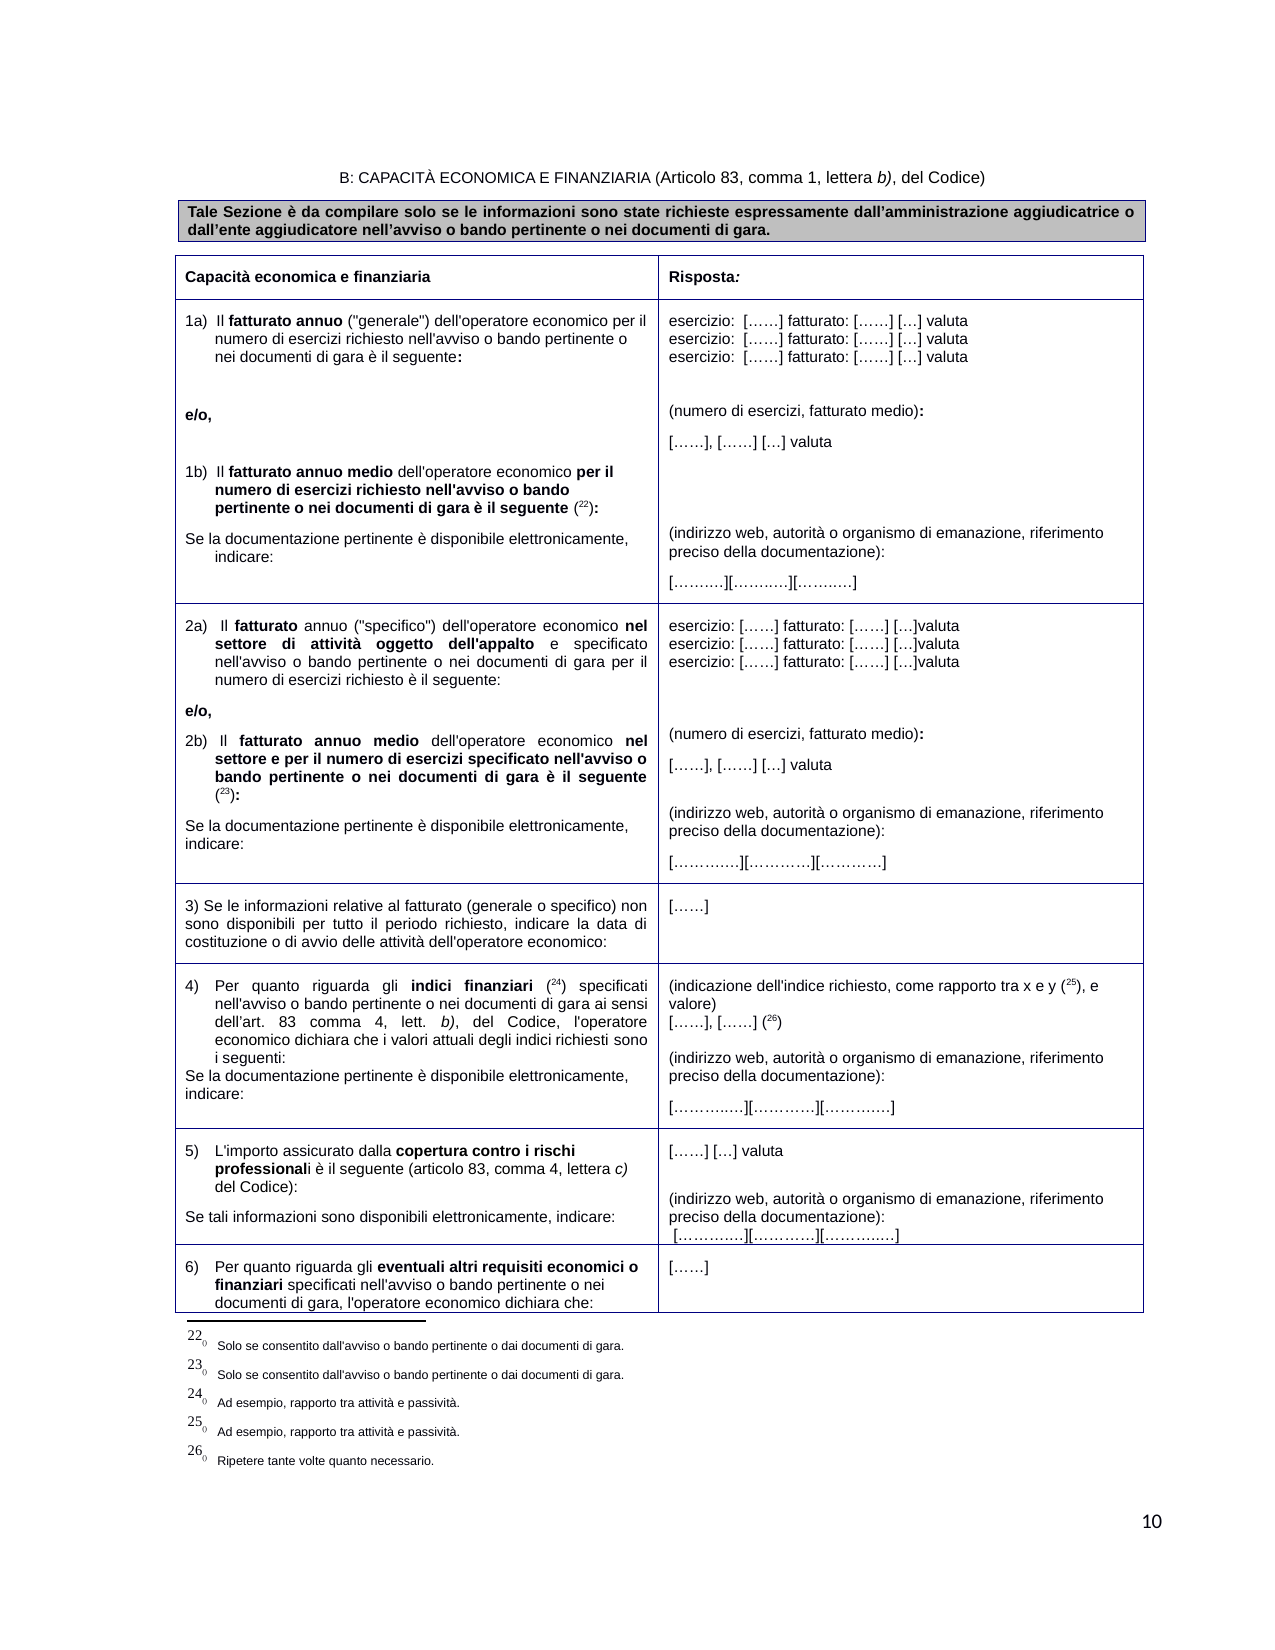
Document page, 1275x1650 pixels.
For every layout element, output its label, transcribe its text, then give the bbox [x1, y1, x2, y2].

table_cell Per quanto riguarda gli indici finanziari () specificati nell'avviso o bando pertinente o nei documenti di gara ai sensi dell’art. 83 comma 4, lett. b), del Codice, l'operatore economico dichiara che i valori attuali degli indici richiesti sono i seguenti: Se la documentazione pertinente è disponibile elettronicamente, indicare: [176, 964, 658, 1128]
table_cell 3) Se le informazioni relative al fatturato (generale o specifico) non sono disponibili per tutto il periodo richiesto, indicare la data di costituzione o di avvio delle attività dell'operatore economico: [176, 884, 658, 963]
table_cell L'importo assicurato dalla copertura contro i rischi professionali è il seguente (articolo 83, comma 4, lettera c) del Codice): Se tali informazioni sono disponibili elettronicamente, indicare: [176, 1129, 658, 1244]
table_header Capacità economica e finanziaria [176, 256, 658, 298]
table_header Risposta: [659, 256, 1143, 298]
table_cell [……] […] valuta (indirizzo web, autorità o organismo di emanazione, riferimento preciso della documentazione): [……….…][…………][………..…] [659, 1129, 1143, 1244]
table_cell esercizio: [……] fatturato: [……] […] valuta esercizio: [……] fatturato: [……] […] valuta esercizio: [……] fatturato: [……] […] valuta (numero di esercizi, fatturato medio): [……], [……] […] valuta (indirizzo web, autorità o organismo di emanazione, riferimento preciso della documentazione): […….…][……..…][……..…] [659, 300, 1143, 603]
table_cell esercizio: [……] fatturato: [……] […]valuta esercizio: [……] fatturato: [……] […]valuta esercizio: [……] fatturato: [……] […]valuta (numero di esercizi, fatturato medio): [……], [……] […] valuta (indirizzo web, autorità o organismo di emanazione, riferimento preciso della documentazione): [……….…][…………][…………] [659, 604, 1143, 883]
table_cell [……] [659, 884, 1143, 963]
text Tale Sezione è da compilare solo se le informazioni sono state richieste espressamente dall’amministrazione aggiudicatrice o dall’ente aggiudicatore nell’avviso o bando pertinente o nei documenti di gara. [179, 201, 1145, 241]
table_cell 2a) Il fatturato annuo ("specifico") dell'operatore economico nel settore di attività oggetto dell'appalto e specificato nell'avviso o bando pertinente o nei documenti di gara per il numero di esercizi richiesto è il seguente: e/o, 2b) Il fatturato annuo medio dell'operatore economico nel settore e per il numero di esercizi specificato nell'avviso o bando pertinente o nei documenti di gara è il seguente (): Se la documentazione pertinente è disponibile elettronicamente, indicare: [176, 604, 658, 883]
table_cell (indicazione dell'indice richiesto, come rapporto tra x e y (), e valore) [……], [……] () (indirizzo web, autorità o organismo di emanazione, riferimento preciso della documentazione): [………..…][…………][……….…] [659, 964, 1143, 1128]
table_cell 1a) Il fatturato annuo ("generale") dell'operatore economico per il numero di esercizi richiesto nell'avviso o bando pertinente o nei documenti di gara è il seguente: e/o, 1b) Il fatturato annuo medio dell'operatore economico per il numero di esercizi richiesto nell'avviso o bando pertinente o nei documenti di gara è il seguente (): Se la documentazione pertinente è disponibile elettronicamente, indicare: [176, 300, 658, 603]
title B: Capacità economica e finanziaria (Articolo 83, comma 1, lettera b), del Codice) [187, 168, 1137, 187]
table_cell Per quanto riguarda gli eventuali altri requisiti economici o finanziari specificati nell'avviso o bando pertinente o nei documenti di gara, l'operatore economico dichiara che: [176, 1245, 658, 1312]
table_cell [……] [659, 1245, 1143, 1312]
